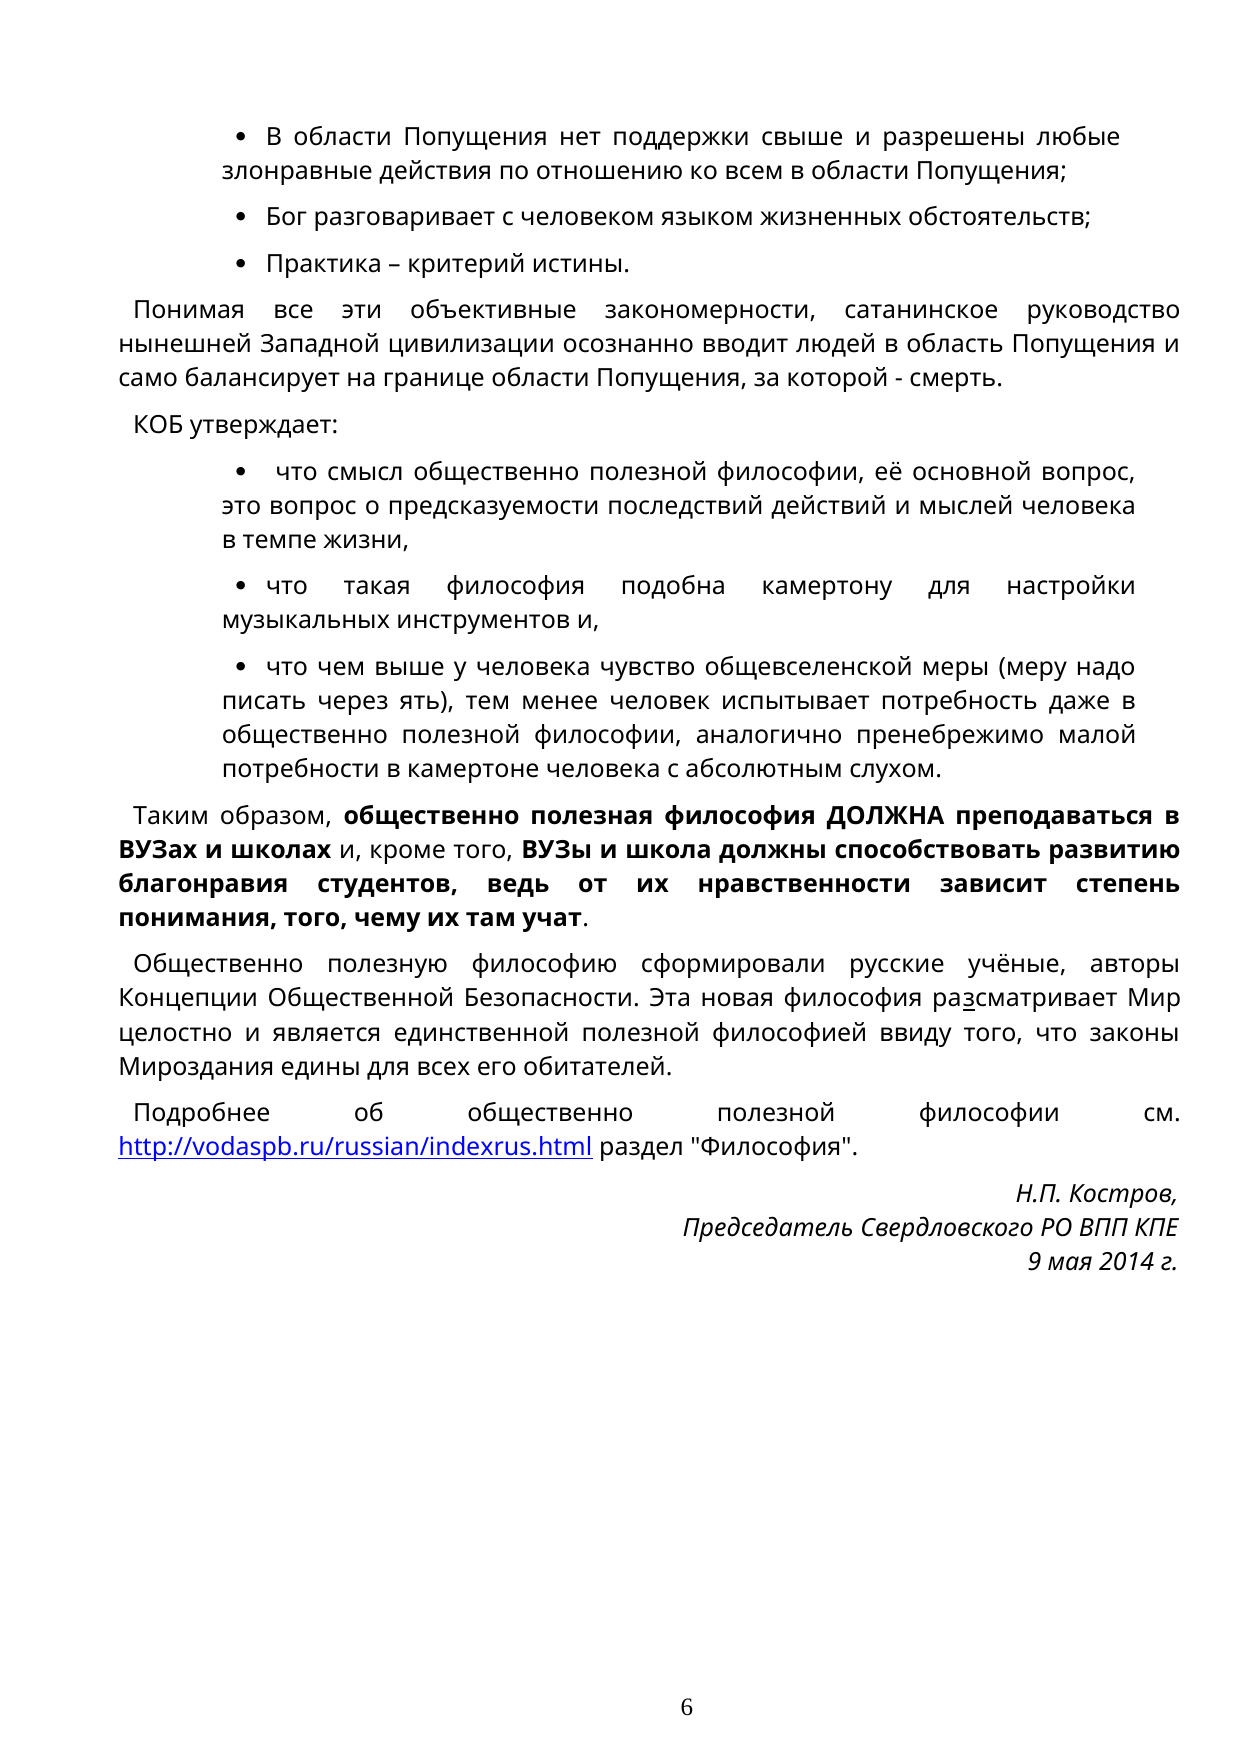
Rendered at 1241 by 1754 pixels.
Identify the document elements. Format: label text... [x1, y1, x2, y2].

text КОБ утверждает: [118, 407, 1181, 441]
list что смысл общественно полезной философии, её основной вопрос, это вопрос о предсказуемости последствий действий и мыслей человека в темпе жизни, [222, 453, 1137, 555]
text Таким образом, общественно полезная философия ДОЛЖНА преподаваться в ВУЗах и школах и, кроме того, ВУЗы и школа должны способствовать развитию благонравия студентов, ведь от их нравственности зависит степень понимания, того, чему их там учат. [118, 797, 1181, 933]
text Общественно полезную философию сформировали русские учёные, авторы Концепции Общественной Безопасности. Эта новая философия разсматривает Мир целостно и является единственной полезной философией ввиду того, что законы Мироздания едины для всех его обитателей. [118, 946, 1181, 1082]
list В области Попущения нет поддержки свыше и разрешены любые злонравные действия по отношению ко всем в области Попущения; [222, 118, 1122, 186]
list Практика – критерий истины. [222, 245, 1122, 279]
text Председатель Свердловского РО ВПП КПЕ [118, 1209, 1181, 1243]
list что такая философия подобна камертону для настройки музыкальных инструментов и, [222, 568, 1137, 636]
text 9 мая 2014 г. [118, 1243, 1181, 1278]
text Подробнее об общественно полезной философии см. http://vodaspb.ru/russian/indexrus.html раздел "Философия". [118, 1095, 1181, 1163]
text Н.П. Костров, [118, 1175, 1181, 1209]
list Бог разговаривает с человеком языком жизненных обстоятельств; [222, 199, 1122, 233]
text Понимая все эти объективные закономерности, сатанинское руководство нынешней Западной цивилизации осознанно вводит людей в область Попущения и само балансирует на границе области Попущения, за которой - смерть. [118, 292, 1181, 394]
list что чем выше у человека чувство общевселенской меры (меру надо писать через ять), тем менее человек испытывает потребность даже в общественно полезной философии, аналогично пренебрежимо малой потребности в камертоне человека с абсолютным слухом. [222, 648, 1137, 785]
